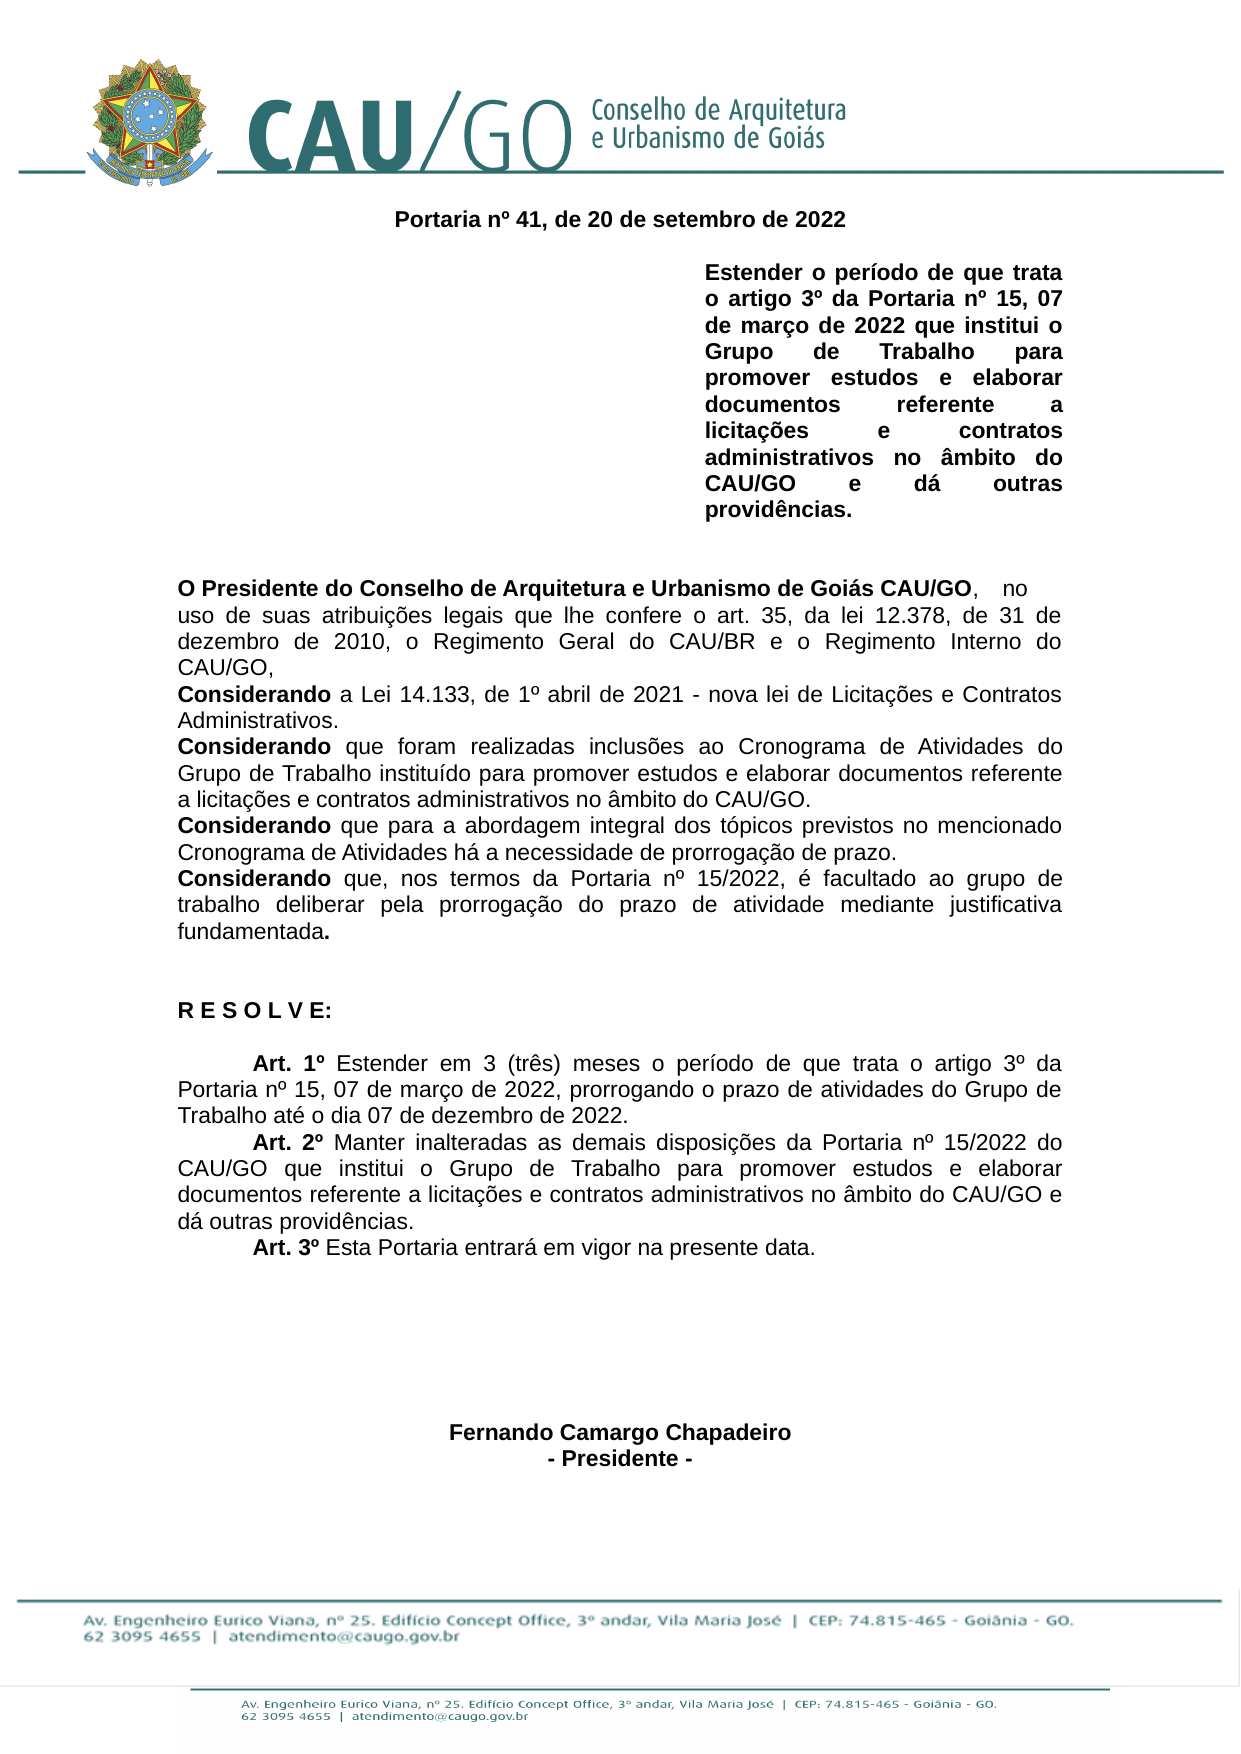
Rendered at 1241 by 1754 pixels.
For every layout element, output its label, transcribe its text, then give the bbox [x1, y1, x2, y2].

text Considerando que para a abordagem integral dos tópicos previstos no mencionado Cronograma de Atividades há a necessidade de prorrogação de prazo. [177, 812, 1063, 865]
text Art. 1º Estender em 3 (três) meses o período de que trata o artigo 3º da Portaria nº 15, 07 de março de 2022, prorrogando o prazo de atividades do Grupo de Trabalho até o dia 07 de dezembro de 2022. [177, 1049, 1063, 1129]
text - Presidente - [177, 1445, 1063, 1471]
text Portaria nº 41, de 20 de setembro de 2022 [177, 207, 1063, 233]
text Estender o período de que trata o artigo 3º da Portaria nº 15, 07 de março de 2022 que institui o Grupo de Trabalho para promover estudos e elaborar documentos referente a licitações e contratos administrativos no âmbito do CAU/GO e dá outras providências. [704, 259, 1063, 522]
text Considerando que foram realizadas inclusões ao Cronograma de Atividades do Grupo de Trabalho instituído para promover estudos e elaborar documentos referente a licitações e contratos administrativos no âmbito do CAU/GO. [177, 733, 1063, 812]
text Fernando Camargo Chapadeiro [177, 1418, 1063, 1445]
text Considerando que, nos termos da Portaria nº 15/2022, é facultado ao grupo de trabalho deliberar pela prorrogação do prazo de atividade mediante justificativa fundamentada. [177, 865, 1063, 944]
text Art. 3º Esta Portaria entrará em vigor na presente data. [177, 1234, 1063, 1260]
text Considerando a Lei 14.133, de 1º abril de 2021 - nova lei de Licitações e Contratos Administrativos. [177, 681, 1063, 733]
text Art. 2º Manter inalteradas as demais disposições da Portaria nº 15/2022 do CAU/GO que institui o Grupo de Trabalho para promover estudos e elaborar documentos referente a licitações e contratos administrativos no âmbito do CAU/GO e dá outras providências. [177, 1129, 1063, 1234]
text R E S O L V E: [177, 997, 1063, 1023]
text O Presidente do Conselho de Arquitetura e Urbanismo de Goiás CAU/GO, no uso de suas atribuições legais que lhe confere o art. 35, da lei 12.378, de 31 de dezembro de 2010, o Regimento Geral do CAU/BR e o Regimento Interno do CAU/GO, [177, 575, 1063, 681]
